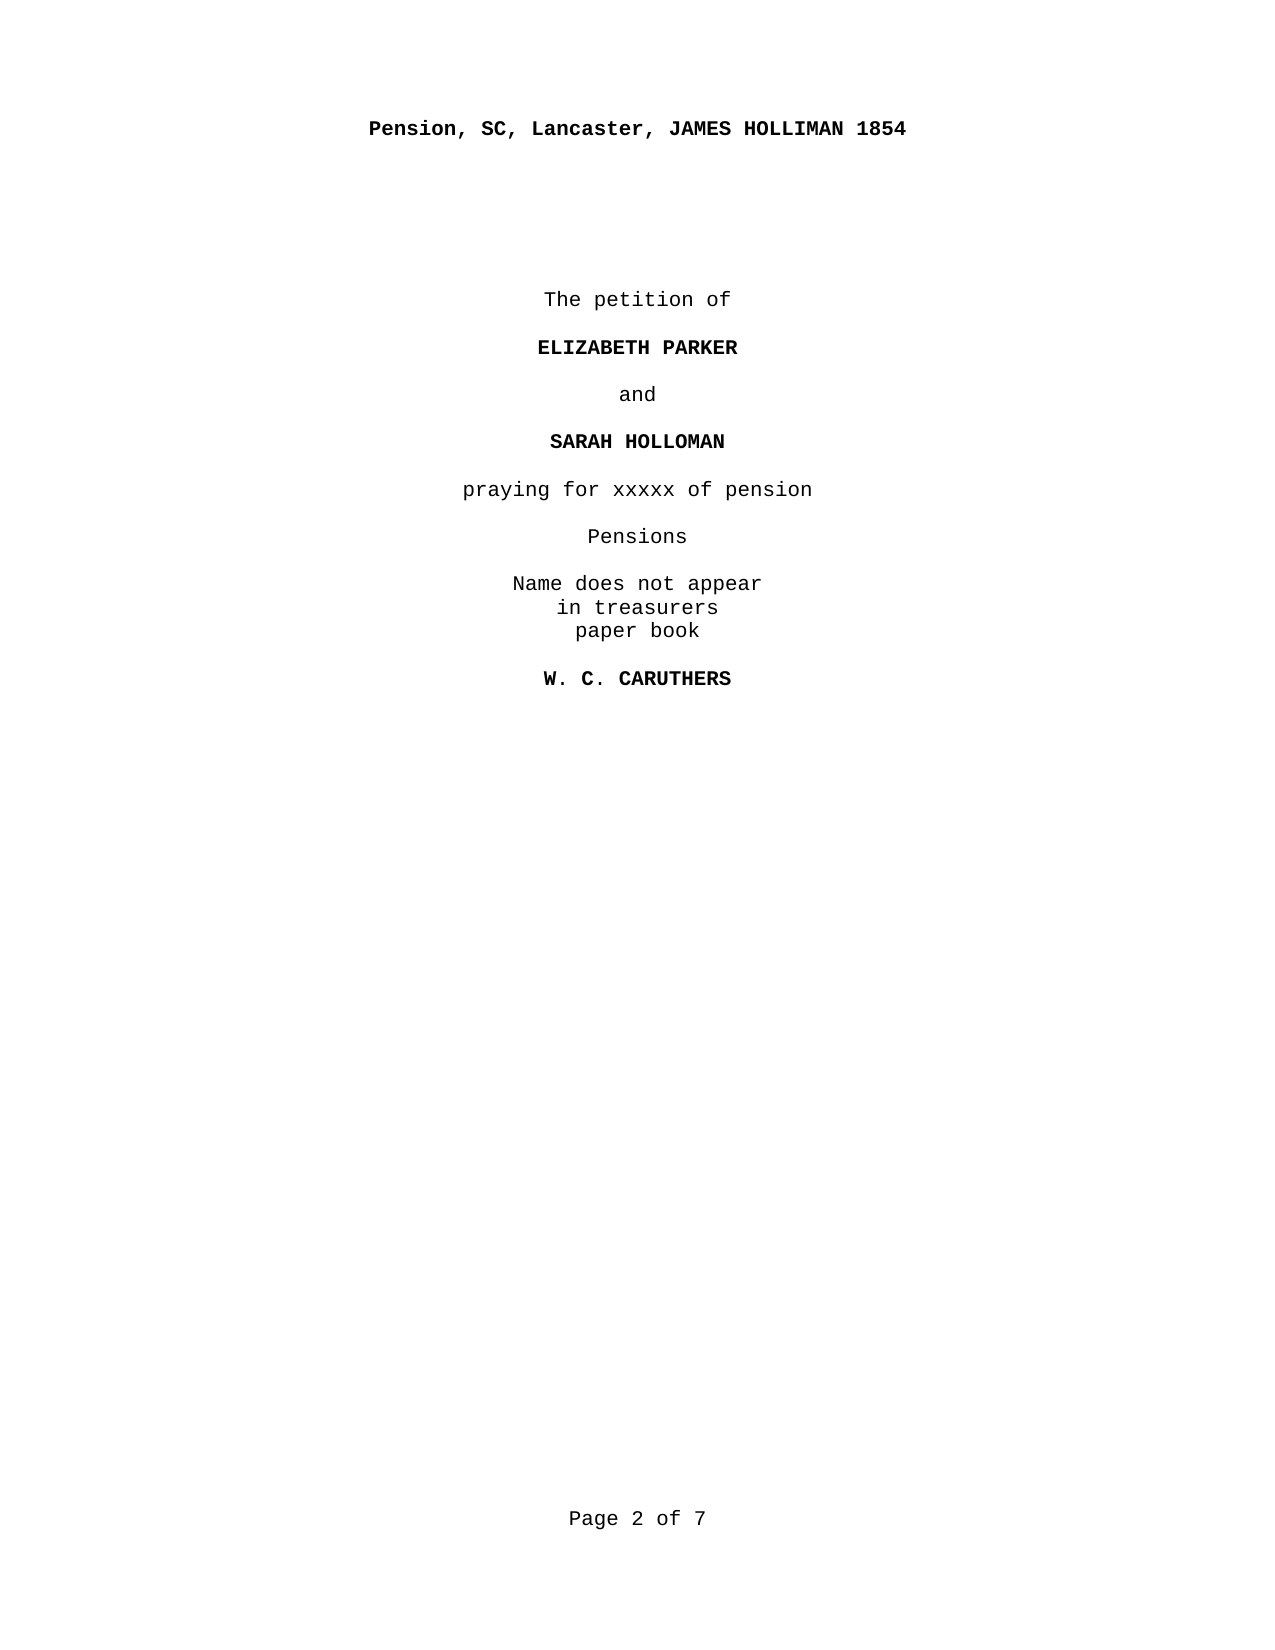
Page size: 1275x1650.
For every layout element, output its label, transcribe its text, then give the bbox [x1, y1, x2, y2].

text Elizabeth Parker [118, 337, 1157, 360]
text and [118, 384, 1157, 408]
text praying for xxxxx of pension [118, 479, 1157, 502]
text Pensions [118, 526, 1157, 549]
text Sarah Holloman [118, 431, 1157, 455]
text The petition of [118, 289, 1157, 313]
text Name does not appear [118, 573, 1157, 597]
text in treasurers [118, 597, 1157, 621]
text W. C. Caruthers [118, 668, 1157, 691]
text paper book [118, 621, 1157, 644]
